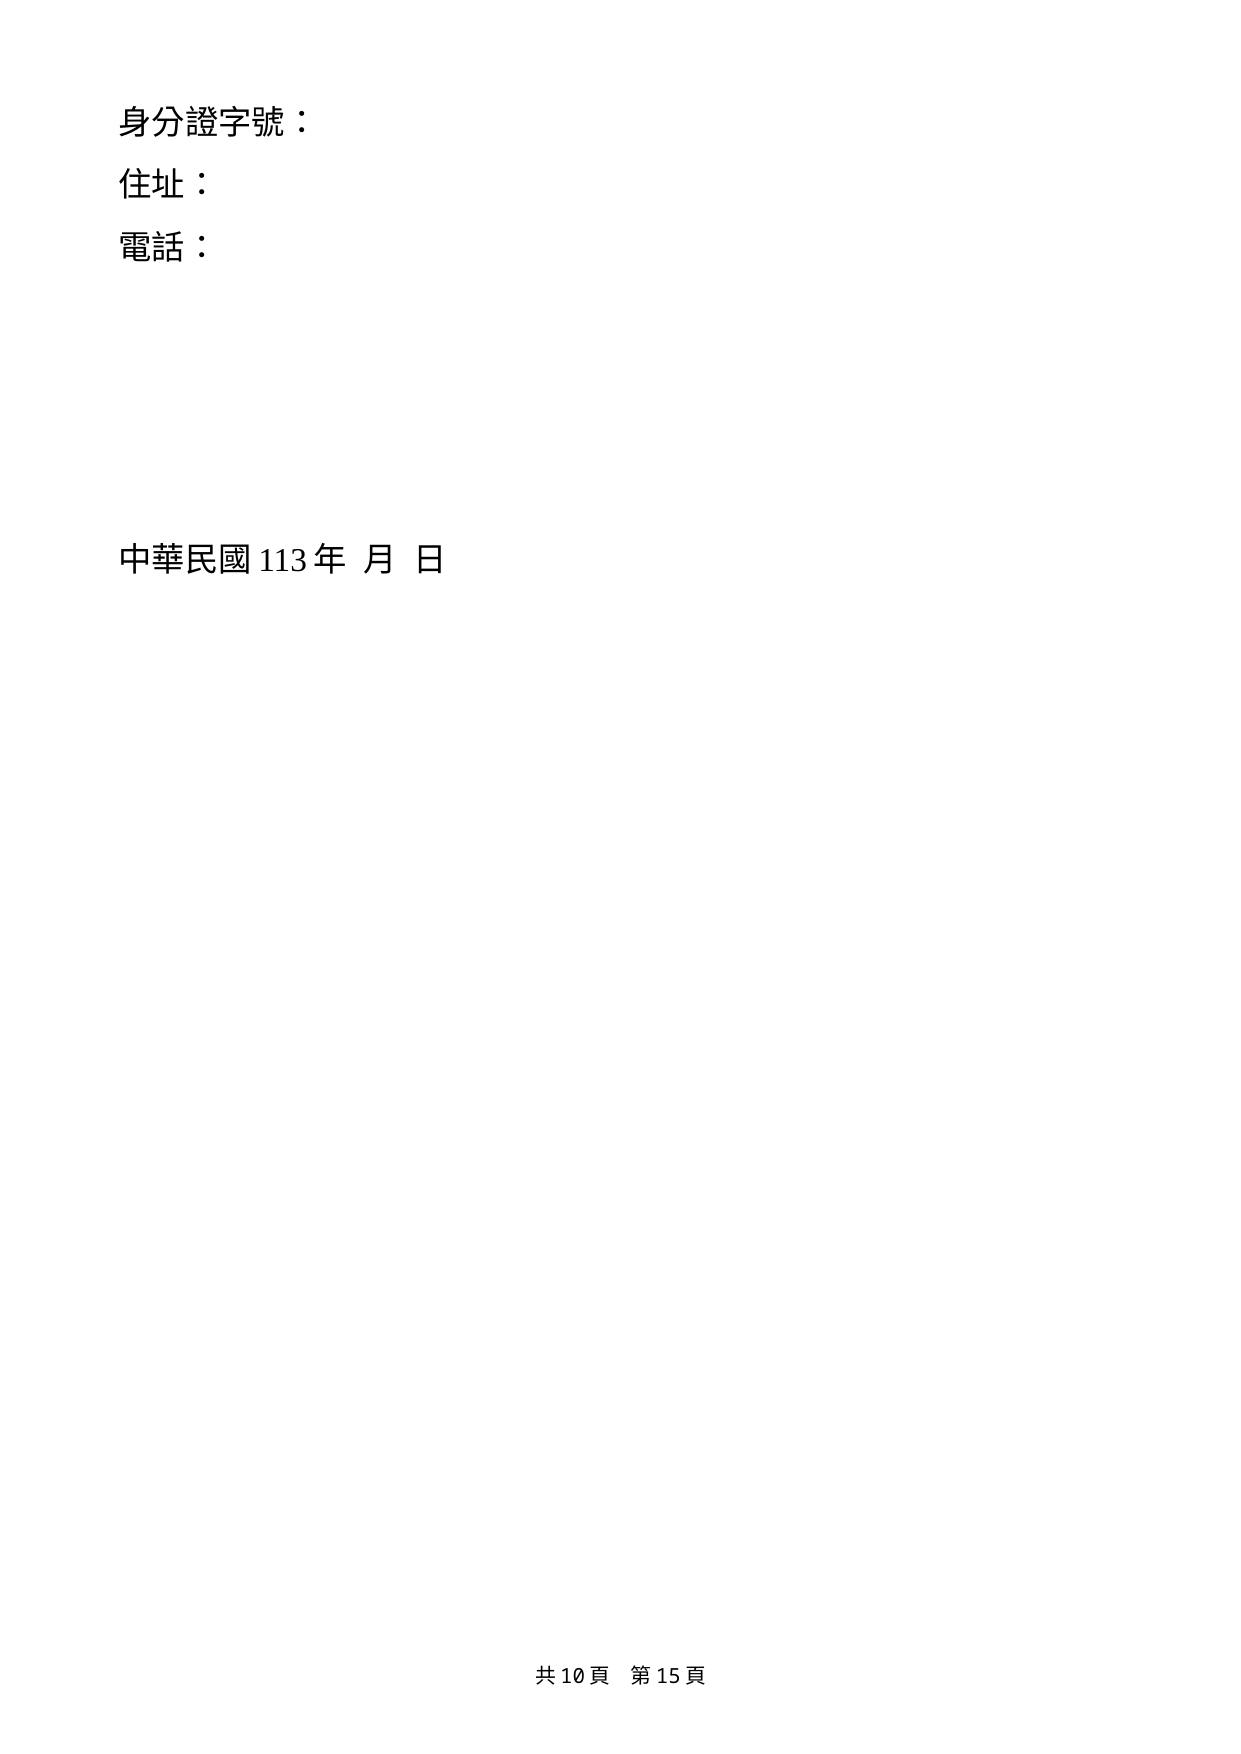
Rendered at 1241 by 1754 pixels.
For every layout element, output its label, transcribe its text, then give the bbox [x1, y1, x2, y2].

text 身分證字號： [118, 78, 1122, 141]
text 中華民國113年 月 日 [118, 516, 1122, 578]
text 住址： [118, 141, 1122, 203]
text 電話： [118, 203, 1122, 266]
